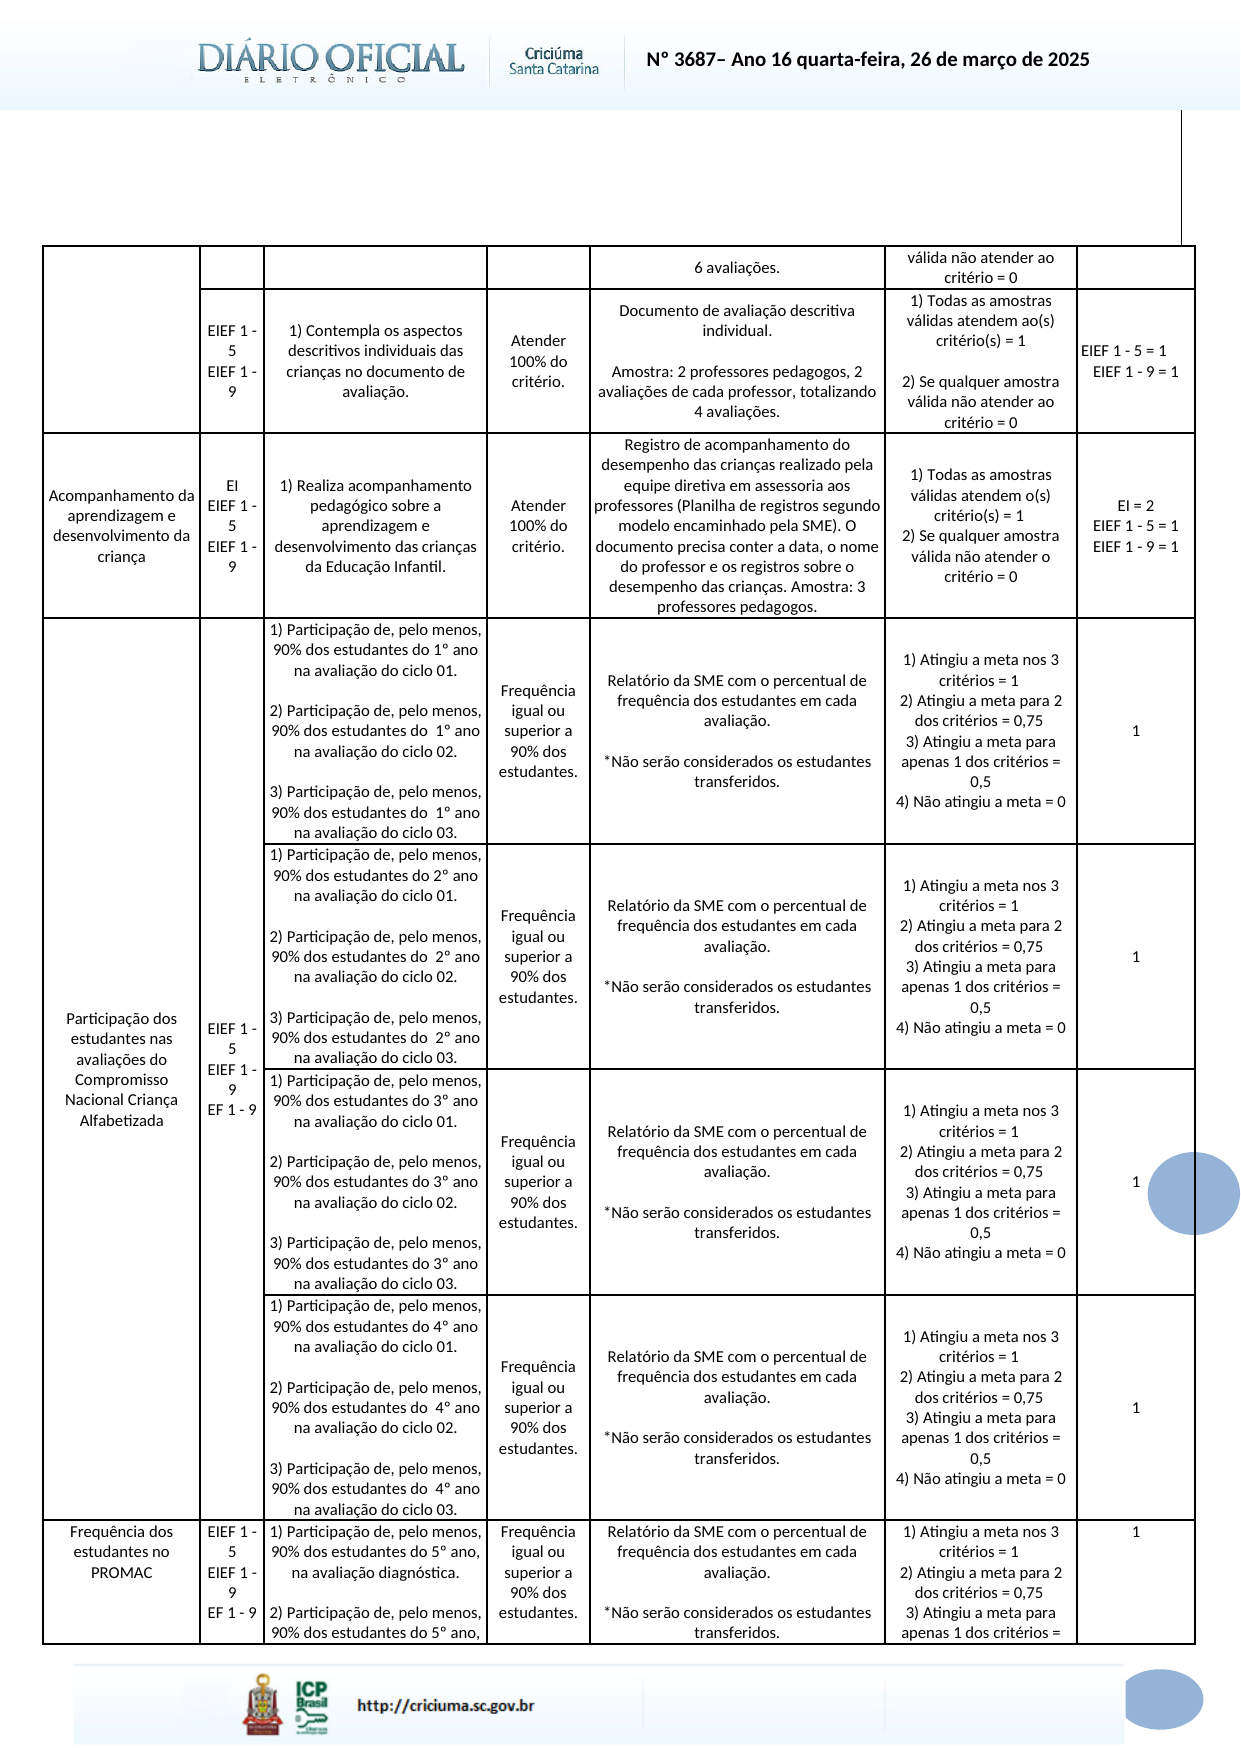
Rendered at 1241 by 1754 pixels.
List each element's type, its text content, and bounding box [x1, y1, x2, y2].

table_cell EIEF 1 - 5 EIEF 1 - 9 EF 1 - 9 [201, 619, 263, 1519]
table_cell Frequência igual ou superior a 90% dos estudantes. [488, 845, 589, 1068]
table_cell Frequência igual ou superior a 90% dos estudantes. [488, 619, 589, 843]
table_cell 1) Realiza acompanhamento pedagógico sobre a aprendizagem e desenvolvimento das crianças da Educação Infantil. [265, 434, 486, 617]
table_cell [265, 247, 486, 288]
table_cell [1078, 247, 1194, 288]
table_cell [44, 247, 199, 432]
table_cell Documento de avaliação descritiva individual. Amostra: 2 professores pedagogos, 2 avaliações de cada professor, totalizando 4 avaliações. [591, 290, 884, 432]
table_cell Relatório da SME com o percentual de frequência dos estudantes em cada avaliação. *Não serão considerados os estudantes transferidos. [591, 1521, 884, 1643]
table_cell Frequência igual ou superior a 90% dos estudantes. [488, 1296, 589, 1519]
table_cell Relatório da SME com o percentual de frequência dos estudantes em cada avaliação. *Não serão considerados os estudantes transferidos. [591, 1070, 884, 1294]
table_cell [201, 247, 263, 288]
table_cell 1) Atingiu a meta nos 3 critérios = 1 2) Atingiu a meta para 2 dos critérios = 0,75 3) Atingiu a meta para apenas 1 dos critérios = 0,5 4) Não atingiu a meta = 0 [886, 1296, 1076, 1519]
table_cell 1 [1078, 845, 1194, 1068]
table_cell Atender 100% do critério. [488, 290, 589, 432]
table_cell Relatório da SME com o percentual de frequência dos estudantes em cada avaliação. *Não serão considerados os estudantes transferidos. [591, 845, 884, 1068]
table_cell Registro de acompanhamento do desempenho das crianças realizado pela equipe diretiva em assessoria aos professores (Planilha de registros segundo modelo encaminhado pela SME). O documento precisa conter a data, o nome do professor e os registros sobre o desempenho das crianças. Amostra: 3 professores pedagogos. [591, 434, 884, 617]
table_cell 1) Participação de, pelo menos, 90% dos estudantes do 4º ano na avaliação do ciclo 01. 2) Participação de, pelo menos, 90% dos estudantes do 4º ano na avaliação do ciclo 02. 3) Participação de, pelo menos, 90% dos estudantes do 4º ano na avaliação do ciclo 03. [265, 1296, 486, 1519]
table_cell 1 [1078, 1296, 1194, 1519]
table_cell 6 avaliações. [591, 247, 884, 288]
table_cell Frequência dos estudantes no PROMAC [44, 1521, 199, 1643]
table_cell Frequência igual ou superior a 90% dos estudantes. [488, 1070, 589, 1294]
table_cell EIEF 1 - 5 = 1 EIEF 1 - 9 = 1 [1078, 290, 1194, 432]
table_cell 1) Contempla os aspectos descritivos individuais das crianças no documento de avaliação. [265, 290, 486, 432]
table_cell 1) Atingiu a meta nos 3 critérios = 1 2) Atingiu a meta para 2 dos critérios = 0,75 3) Atingiu a meta para apenas 1 dos critérios = 0,5 4) Não atingiu a meta = 0 [886, 845, 1076, 1068]
table_cell Relatório da SME com o percentual de frequência dos estudantes em cada avaliação. *Não serão considerados os estudantes transferidos. [591, 1296, 884, 1519]
table_cell Acompanhamento da aprendizagem e desenvolvimento da criança [44, 434, 199, 617]
table_cell 1 [1078, 619, 1194, 843]
table_cell EI EIEF 1 - 5 EIEF 1 - 9 [201, 434, 263, 617]
table_cell Atender 100% do critério. [488, 434, 589, 617]
table_cell 1) Atingiu a meta nos 3 critérios = 1 2) Atingiu a meta para 2 dos critérios = 0,75 3) Atingiu a meta para apenas 1 dos critérios = 0,5 4) Não atingiu a meta = 0 [886, 619, 1076, 843]
table_cell EIEF 1 - 5 EIEF 1 - 9 EF 1 - 9 [201, 1521, 263, 1643]
table_cell 1) Participação de, pelo menos, 90% dos estudantes do 3º ano na avaliação do ciclo 01. 2) Participação de, pelo menos, 90% dos estudantes do 3º ano na avaliação do ciclo 02. 3) Participação de, pelo menos, 90% dos estudantes do 3º ano na avaliação do ciclo 03. [265, 1070, 486, 1294]
table_cell 1) Participação de, pelo menos, 90% dos estudantes do 5º ano, na avaliação diagnóstica. 2) Participação de, pelo menos, 90% dos estudantes do 5º ano, [265, 1521, 486, 1643]
table_cell EI = 2 EIEF 1 - 5 = 1 EIEF 1 - 9 = 1 [1078, 434, 1194, 617]
table_cell 1) Todas as amostras válidas atendem o(s) critério(s) = 1 2) Se qualquer amostra válida não atender o critério = 0 [886, 434, 1076, 617]
table_cell [488, 247, 589, 288]
table_cell 1) Atingiu a meta nos 3 critérios = 1 2) Atingiu a meta para 2 dos critérios = 0,75 3) Atingiu a meta para apenas 1 dos critérios = [886, 1521, 1076, 1643]
table_cell Participação dos estudantes nas avaliações do Compromisso Nacional Criança Alfabetizada [44, 619, 199, 1519]
table_cell Relatório da SME com o percentual de frequência dos estudantes em cada avaliação. *Não serão considerados os estudantes transferidos. [591, 619, 884, 843]
table_cell 1 [1078, 1521, 1194, 1643]
table_cell 1) Participação de, pelo menos, 90% dos estudantes do 2º ano na avaliação do ciclo 01. 2) Participação de, pelo menos, 90% dos estudantes do 2º ano na avaliação do ciclo 02. 3) Participação de, pelo menos, 90% dos estudantes do 2º ano na avaliação do ciclo 03. [265, 845, 486, 1068]
table_cell 1) Participação de, pelo menos, 90% dos estudantes do 1º ano na avaliação do ciclo 01. 2) Participação de, pelo menos, 90% dos estudantes do 1º ano na avaliação do ciclo 02. 3) Participação de, pelo menos, 90% dos estudantes do 1º ano na avaliação do ciclo 03. [265, 619, 486, 843]
table_cell Frequência igual ou superior a 90% dos estudantes. [488, 1521, 589, 1643]
table_cell EIEF 1 - 5 EIEF 1 - 9 [201, 290, 263, 432]
table_cell 1) Todas as amostras válidas atendem ao(s) critério(s) = 1 2) Se qualquer amostra válida não atender ao critério = 0 [886, 290, 1076, 432]
table_cell 1) Atingiu a meta nos 3 critérios = 1 2) Atingiu a meta para 2 dos critérios = 0,75 3) Atingiu a meta para apenas 1 dos critérios = 0,5 4) Não atingiu a meta = 0 [886, 1070, 1076, 1294]
table_cell 1 [1078, 1070, 1194, 1294]
table_cell válida não atender ao critério = 0 [886, 247, 1076, 288]
